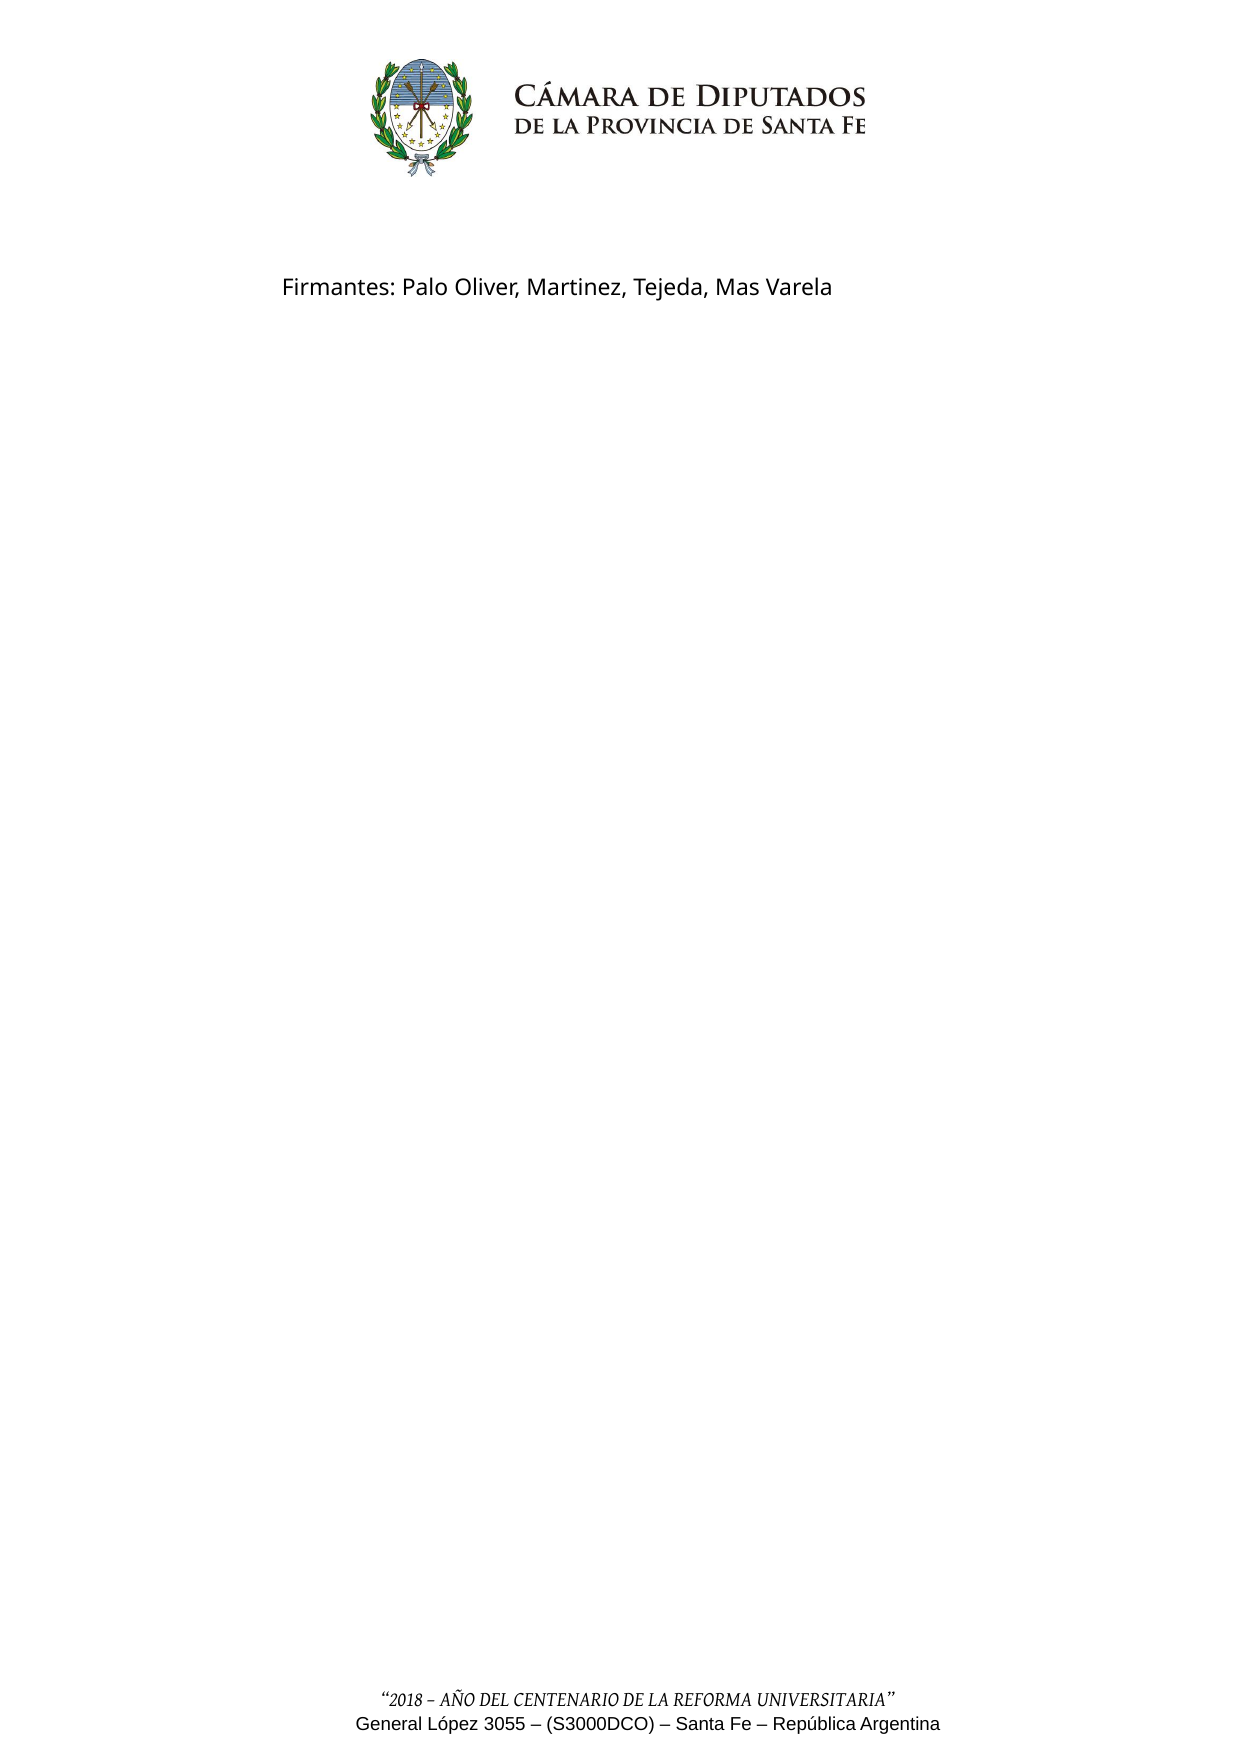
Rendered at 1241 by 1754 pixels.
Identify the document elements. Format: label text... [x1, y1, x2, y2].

list Firmantes: Palo Oliver, Martinez, Tejeda, Mas Varela [244, 271, 1181, 302]
picture [370, 59, 866, 181]
